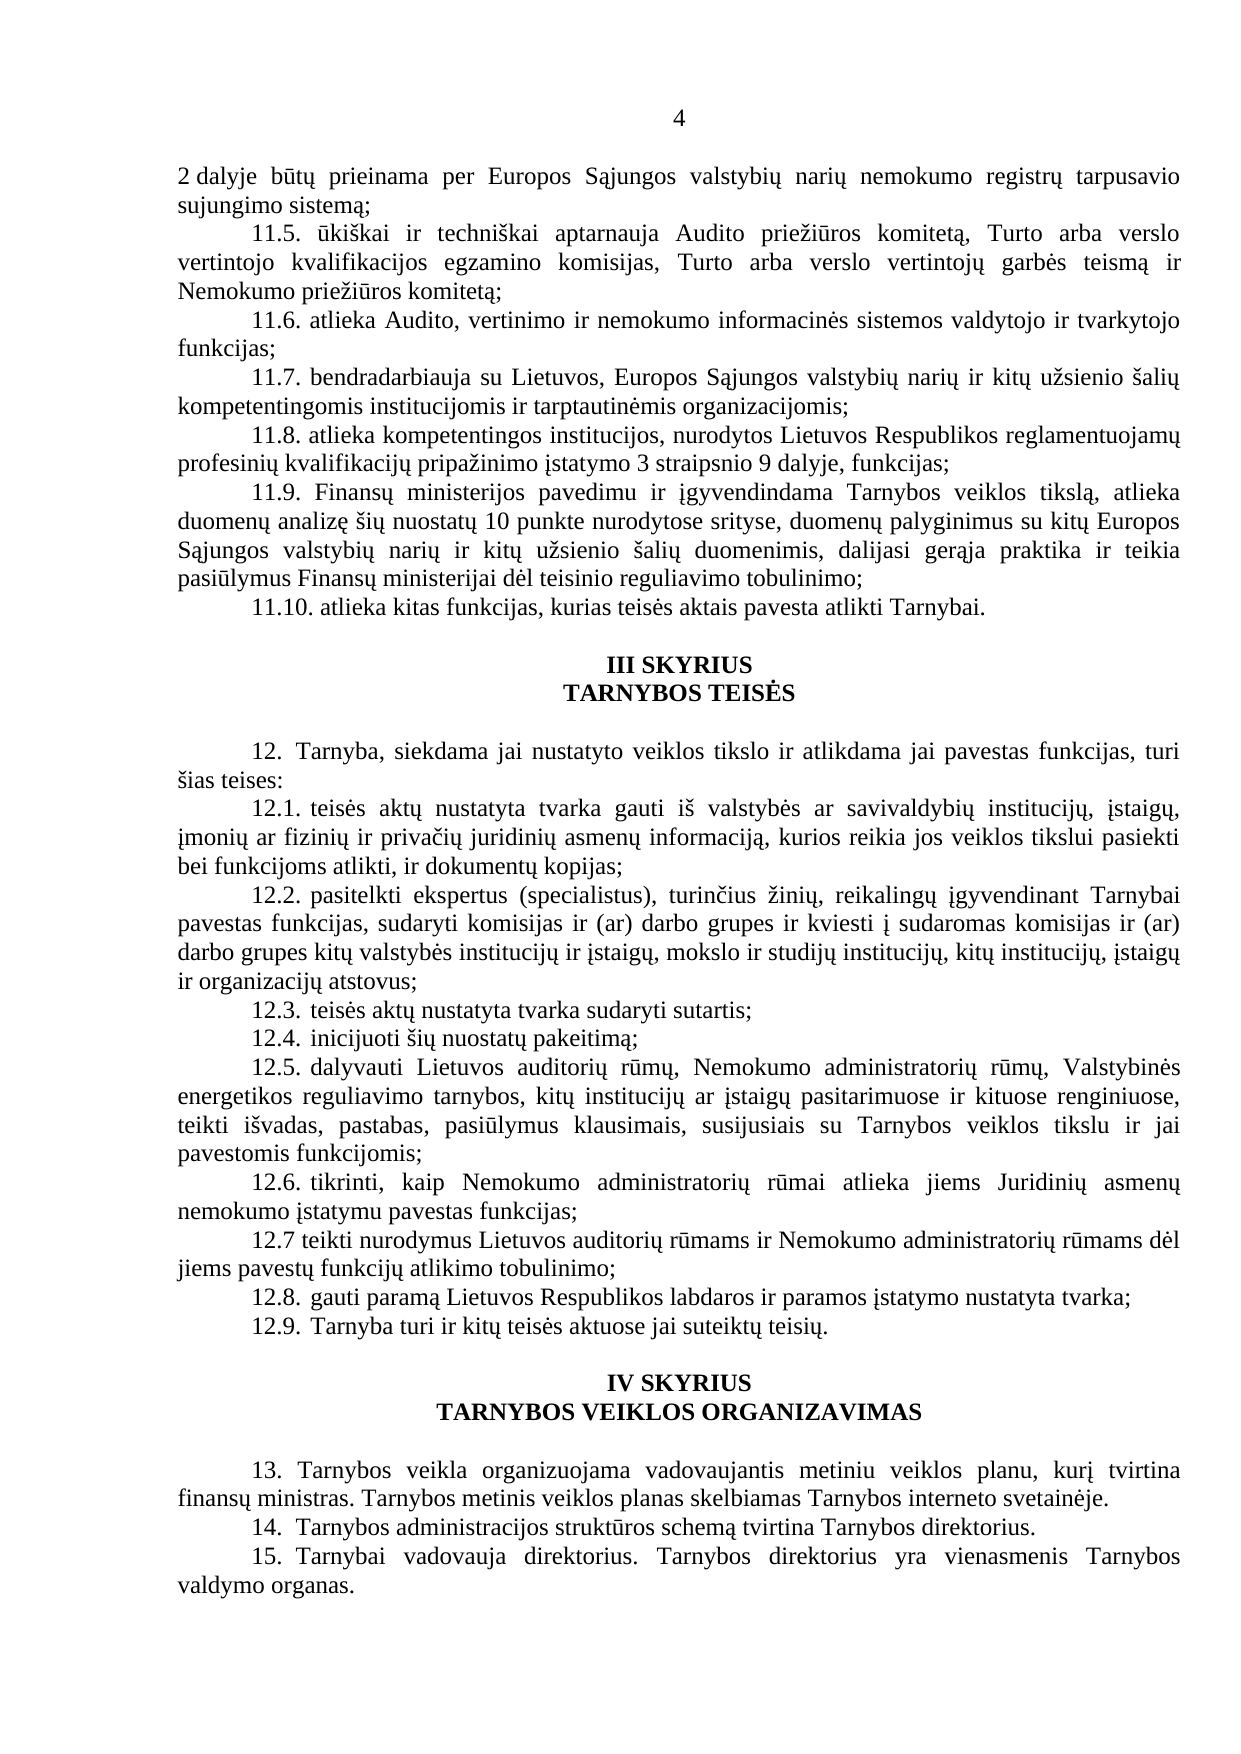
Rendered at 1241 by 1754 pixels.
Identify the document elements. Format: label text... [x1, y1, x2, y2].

text 12.8. gauti paramą Lietuvos Respublikos labdaros ir paramos įstatymo nustatyta tvarka; [177, 1282, 1181, 1311]
text 13. Tarnybos veikla organizuojama vadovaujantis metiniu veiklos planu, kurį tvirtina finansų ministras. Tarnybos metinis veiklos planas skelbiamas Tarnybos interneto svetainėje. [177, 1455, 1181, 1512]
text 12.6. tikrinti, kaip Nemokumo administratorių rūmai atlieka jiems Juridinių asmenų nemokumo įstatymu pavestas funkcijas; [177, 1167, 1181, 1225]
text 11.10. atlieka kitas funkcijas, kurias teisės aktais pavesta atlikti Tarnybai. [251, 592, 1181, 621]
text TARNYBOS TEISĖS [177, 678, 1181, 707]
text 12.2. pasitelkti ekspertus (specialistus), turinčius žinių, reikalingų įgyvendinant Tarnybai pavestas funkcijas, sudaryti komisijas ir (ar) darbo grupes ir kviesti į sudaromas komisijas ir (ar) darbo grupes kitų valstybės institucijų ir įstaigų, mokslo ir studijų institucijų, kitų institucijų, įstaigų ir organizacijų atstovus; [177, 880, 1181, 995]
text 11.9. Finansų ministerijos pavedimu ir įgyvendindama Tarnybos veiklos tikslą, atlieka duomenų analizę šių nuostatų 10 punkte nurodytose srityse, duomenų palyginimus su kitų Europos Sąjungos valstybių narių ir kitų užsienio šalių duomenimis, dalijasi gerąja praktika ir teikia pasiūlymus Finansų ministerijai dėl teisinio reguliavimo tobulinimo; [177, 477, 1181, 592]
text 11.8. atlieka kompetentingos institucijos, nurodytos Lietuvos Respublikos reglamentuojamų profesinių kvalifikacijų pripažinimo įstatymo 3 straipsnio 9 dalyje, funkcijas; [177, 420, 1181, 477]
text 12. Tarnyba, siekdama jai nustatyto veiklos tikslo ir atlikdama jai pavestas funkcijas, turi šias teises: [177, 736, 1181, 793]
text III SKYRIUS [177, 650, 1181, 678]
text 14. Tarnybos administracijos struktūros schemą tvirtina Tarnybos direktorius. [177, 1512, 1181, 1541]
text 11.5. ūkiškai ir techniškai aptarnauja Audito priežiūros komitetą, Turto arba verslo vertintojo kvalifikacijos egzamino komisijas, Turto arba verslo vertintojų garbės teismą ir Nemokumo priežiūros komitetą; [177, 218, 1181, 305]
text 11.6. atlieka Audito, vertinimo ir nemokumo informacinės sistemos valdytojo ir tvarkytojo funkcijas; [177, 305, 1181, 362]
text 2 dalyje būtų prieinama per Europos Sąjungos valstybių narių nemokumo registrų tarpusavio sujungimo sistemą; [177, 161, 1181, 218]
text TARNYBOS VEIKLOS ORGANIZAVIMAS [177, 1397, 1181, 1426]
text 11.7. bendradarbiauja su Lietuvos, Europos Sąjungos valstybių narių ir kitų užsienio šalių kompetentingomis institucijomis ir tarptautinėmis organizacijomis; [177, 362, 1181, 420]
text 12.4. inicijuoti šių nuostatų pakeitimą; [177, 1023, 1181, 1052]
text 15. Tarnybai vadovauja direktorius. Tarnybos direktorius yra vienasmenis Tarnybos valdymo organas. [177, 1541, 1181, 1598]
text 12.9. Tarnyba turi ir kitų teisės aktuose jai suteiktų teisių. [177, 1311, 1181, 1340]
text 12.7 teikti nurodymus Lietuvos auditorių rūmams ir Nemokumo administratorių rūmams dėl jiems pavestų funkcijų atlikimo tobulinimo; [177, 1225, 1181, 1282]
text 12.1. teisės aktų nustatyta tvarka gauti iš valstybės ar savivaldybių institucijų, įstaigų, įmonių ar fizinių ir privačių juridinių asmenų informaciją, kurios reikia jos veiklos tikslui pasiekti bei funkcijoms atlikti, ir dokumentų kopijas; [177, 793, 1181, 880]
text 12.5. dalyvauti Lietuvos auditorių rūmų, Nemokumo administratorių rūmų, Valstybinės energetikos reguliavimo tarnybos, kitų institucijų ar įstaigų pasitarimuose ir kituose renginiuose, teikti išvadas, pastabas, pasiūlymus klausimais, susijusiais su Tarnybos veiklos tikslu ir jai pavestomis funkcijomis; [177, 1052, 1181, 1167]
text IV SKYRIUS [177, 1368, 1181, 1397]
text 12.3. teisės aktų nustatyta tvarka sudaryti sutartis; [177, 995, 1181, 1023]
